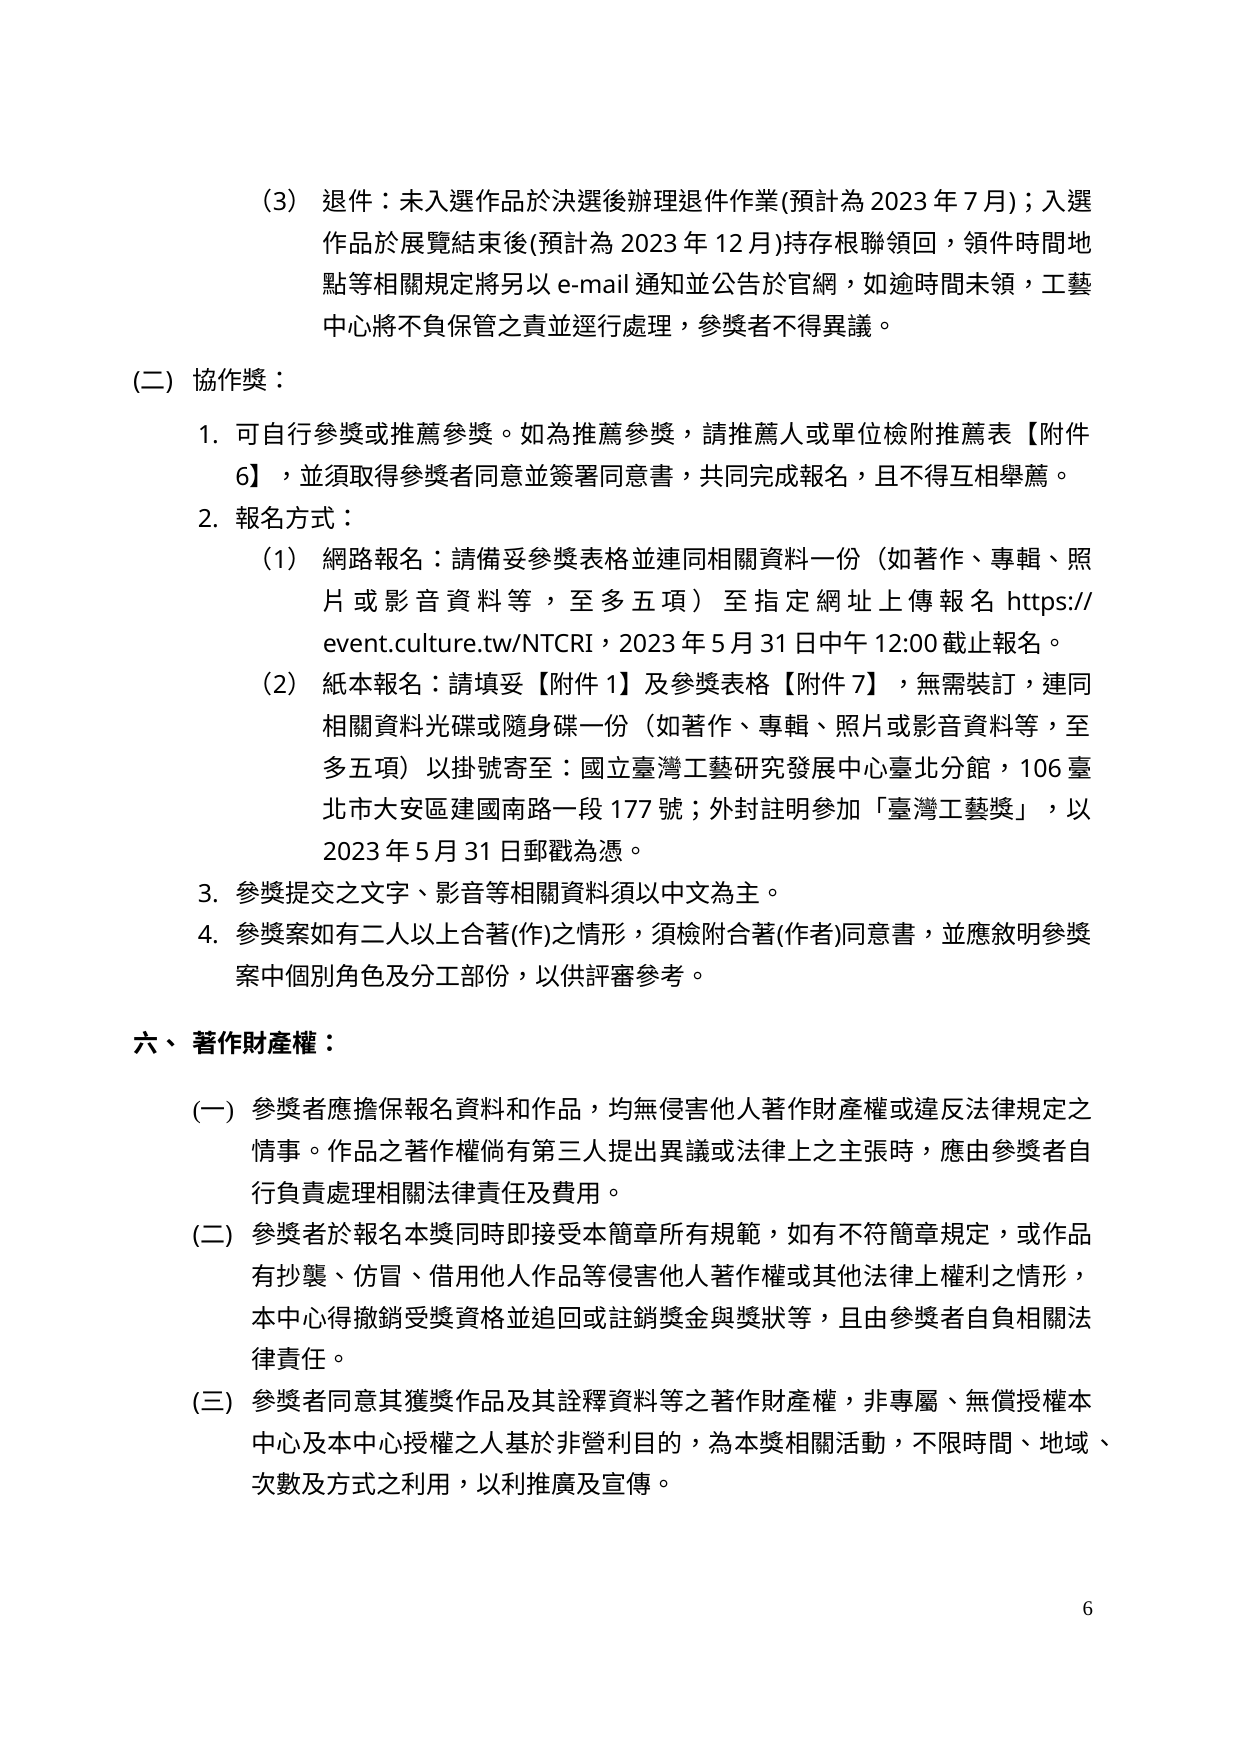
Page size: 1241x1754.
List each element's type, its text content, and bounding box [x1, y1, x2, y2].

list 報名方式： [198, 494, 1092, 536]
list 參獎者同意其獲獎作品及其詮釋資料等之著作財產權，非專屬、無償授權本中心及本中心授權之人基於非營利目的，為本獎相關活動，不限時間、地域、次數及方式之利用，以利推廣及宣傳。 [192, 1377, 1092, 1502]
list 參獎者應擔保報名資料和作品，均無侵害他人著作財產權或違反法律規定之情事。作品之著作權倘有第三人提出異議或法律上之主張時，應由參獎者自行負責處理相關法律責任及費用。 [192, 1086, 1092, 1211]
list 可自行參獎或推薦參獎。如為推薦參獎，請推薦人或單位檢附推薦表【附件6】，並須取得參獎者同意並簽署同意書，共同完成報名，且不得互相舉薦。 [198, 411, 1092, 494]
list 紙本報名：請填妥【附件1】及參獎表格【附件7】，無需裝訂，連同相關資料光碟或隨身碟一份（如著作、專輯、照片或影音資料等，至多五項）以掛號寄至：國立臺灣工藝研究發展中心臺北分館，106臺北市大安區建國南路一段177號；外封註明參加「臺灣工藝獎」，以2023年5月31日郵戳為憑。 [248, 661, 1092, 869]
list 著作財產權： [133, 1019, 1092, 1061]
list 網路報名：請備妥參獎表格並連同相關資料一份（如著作、專輯、照片或影音資料等，至多五項）至指定網址上傳報名https://event.culture.tw/NTCRI，2023年5月31日中午12:00截止報名。 [248, 536, 1092, 661]
list 退件：未入選作品於決選後辦理退件作業(預計為2023年7月)；入選作品於展覽結束後(預計為2023年12月)持存根聯領回，領件時間地點等相關規定將另以e-mail通知並公告於官網，如逾時間未領，工藝中心將不負保管之責並逕行處理，參獎者不得異議。 [248, 177, 1092, 344]
list 參獎提交之文字、影音等相關資料須以中文為主。 [198, 869, 1092, 911]
list 協作獎： [133, 356, 1092, 398]
list 參獎者於報名本獎同時即接受本簡章所有規範，如有不符簡章規定，或作品有抄襲、仿冒、借用他人作品等侵害他人著作權或其他法律上權利之情形，本中心得撤銷受獎資格並追回或註銷獎金與獎狀等，且由參獎者自負相關法律責任。 [192, 1211, 1092, 1377]
list 參獎案如有二人以上合著(作)之情形，須檢附合著(作者)同意書，並應敘明參獎案中個別角色及分工部份，以供評審參考。 [198, 911, 1092, 994]
